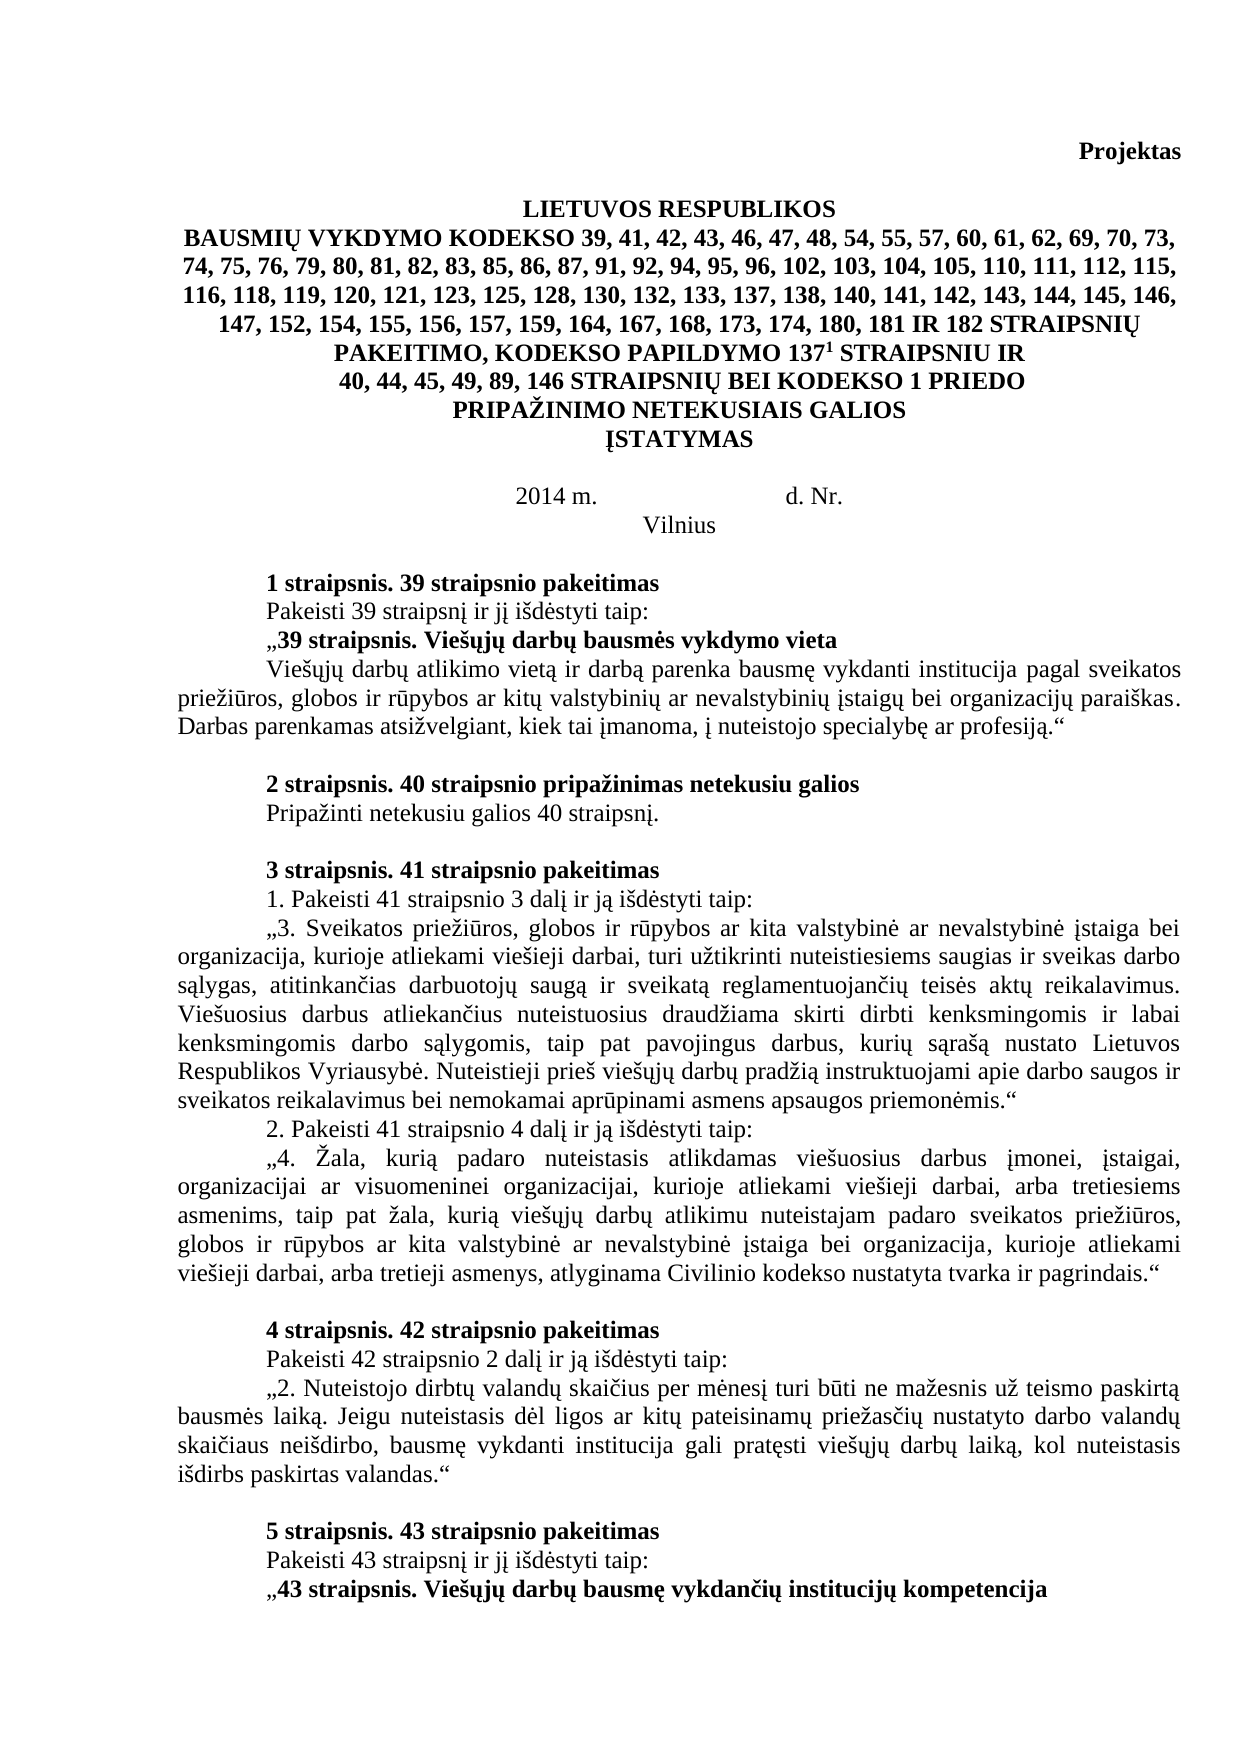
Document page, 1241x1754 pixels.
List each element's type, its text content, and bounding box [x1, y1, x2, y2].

text Pakeisti 42 straipsnio 2 dalį ir ją išdėstyti taip: [177, 1344, 1181, 1373]
text Vilnius [177, 510, 1181, 539]
text Pakeisti 43 straipsnį ir jį išdėstyti taip: [177, 1545, 1181, 1574]
text „3. Sveikatos priežiūros, globos ir rūpybos ar kita valstybinė ar nevalstybinė įstaiga bei organizacija, kurioje atliekami viešieji darbai, turi užtikrinti nuteistiesiems saugias ir sveikas darbo sąlygas, atitinkančias darbuotojų saugą ir sveikatą reglamentuojančių teisės aktų reikalavimus. Viešuosius darbus atliekančius nuteistuosius draudžiama skirti dirbti kenksmingomis ir labai kenksmingomis darbo sąlygomis, taip pat pavojingus darbus, kurių sąrašą nustato Lietuvos Respublikos Vyriausybė. Nuteistieji prieš viešųjų darbų pradžią instruktuojami apie darbo saugos ir sveikatos reikalavimus bei nemokamai aprūpinami asmens apsaugos priemonėmis.“ [177, 913, 1181, 1114]
text įstatymas [177, 424, 1181, 453]
text Viešųjų darbų atlikimo vietą ir darbą parenka bausmę vykdanti institucija pagal sveikatos priežiūros, globos ir rūpybos ar kitų valstybinių ar nevalstybinių įstaigų bei organizacijų paraiškas. Darbas parenkamas atsižvelgiant, kiek tai įmanoma, į nuteistojo specialybę ar profesiją.“ [177, 654, 1181, 740]
text Pripažinti netekusiu galios 40 straipsnį. [177, 798, 1181, 826]
text 2014 m. d. Nr. [177, 481, 1181, 510]
text pripažinimo netekusiais galios [177, 395, 1181, 424]
text 3 straipsnis. 41 straipsnio pakeitimas [177, 855, 1181, 884]
text bausmių vykdymo kodekso 39, 41, 42, 43, 46, 47, 48, 54, 55, 57, 60, 61, 62, 69, 70, 73, 74, 75, 76, 79, 80, 81, 82, 83, 85, 86, 87, 91, 92, 94, 95, 96, 102, 103, 104, 105, 110, 111, 112, 115, 116, 118, 119, 120, 121, 123, 125, 128, 130, 132, 133, 137, 138, 140, 141, 142, 143, 144, 145, 146, 147, 152, 154, 155, 156, 157, 159, 164, 167, 168, 173, 174, 180, 181 ir 182 straipsnių pakeitimo, kodekso papildymo 1371 straipsniu iR [177, 223, 1181, 366]
text 1 straipsnis. 39 straipsnio pakeitimas [177, 568, 1181, 596]
text „4. Žala, kurią padaro nuteistasis atlikdamas viešuosius darbus įmonei, įstaigai, organizacijai ar visuomeninei organizacijai, kurioje atliekami viešieji darbai, arba tretiesiems asmenims, taip pat žala, kurią viešųjų darbų atlikimu nuteistajam padaro sveikatos priežiūros, globos ir rūpybos ar kita valstybinė ar nevalstybinė įstaiga bei organizacija, kurioje atliekami viešieji darbai, arba tretieji asmenys, atlyginama Civilinio kodekso nustatyta tvarka ir pagrindais.“ [177, 1143, 1181, 1286]
text Lietuvos respublikos [177, 194, 1181, 223]
text 2 straipsnis. 40 straipsnio pripažinimas netekusiu galios [177, 769, 1181, 798]
text 2. Pakeisti 41 straipsnio 4 dalį ir ją išdėstyti taip: [177, 1114, 1181, 1143]
text Projektas [852, 136, 1181, 165]
text 5 straipsnis. 43 straipsnio pakeitimas [177, 1516, 1181, 1545]
text „39 straipsnis. Viešųjų darbų bausmės vykdymo vieta [177, 625, 1181, 654]
text „43 straipsnis. Viešųjų darbų bausmę vykdančių institucijų kompetencija [177, 1574, 1181, 1603]
text 40, 44, 45, 49, 89, 146 straipsnių BEI kodekso 1 priedo [177, 366, 1181, 395]
text 4 straipsnis. 42 straipsnio pakeitimas [177, 1315, 1181, 1344]
text „2. Nuteistojo dirbtų valandų skaičius per mėnesį turi būti ne mažesnis už teismo paskirtą bausmės laiką. Jeigu nuteistasis dėl ligos ar kitų pateisinamų priežasčių nustatyto darbo valandų skaičiaus neišdirbo, bausmę vykdanti institucija gali pratęsti viešųjų darbų laiką, kol nuteistasis išdirbs paskirtas valandas.“ [177, 1373, 1181, 1488]
text 1. Pakeisti 41 straipsnio 3 dalį ir ją išdėstyti taip: [177, 884, 1181, 913]
text Pakeisti 39 straipsnį ir jį išdėstyti taip: [177, 596, 1181, 625]
